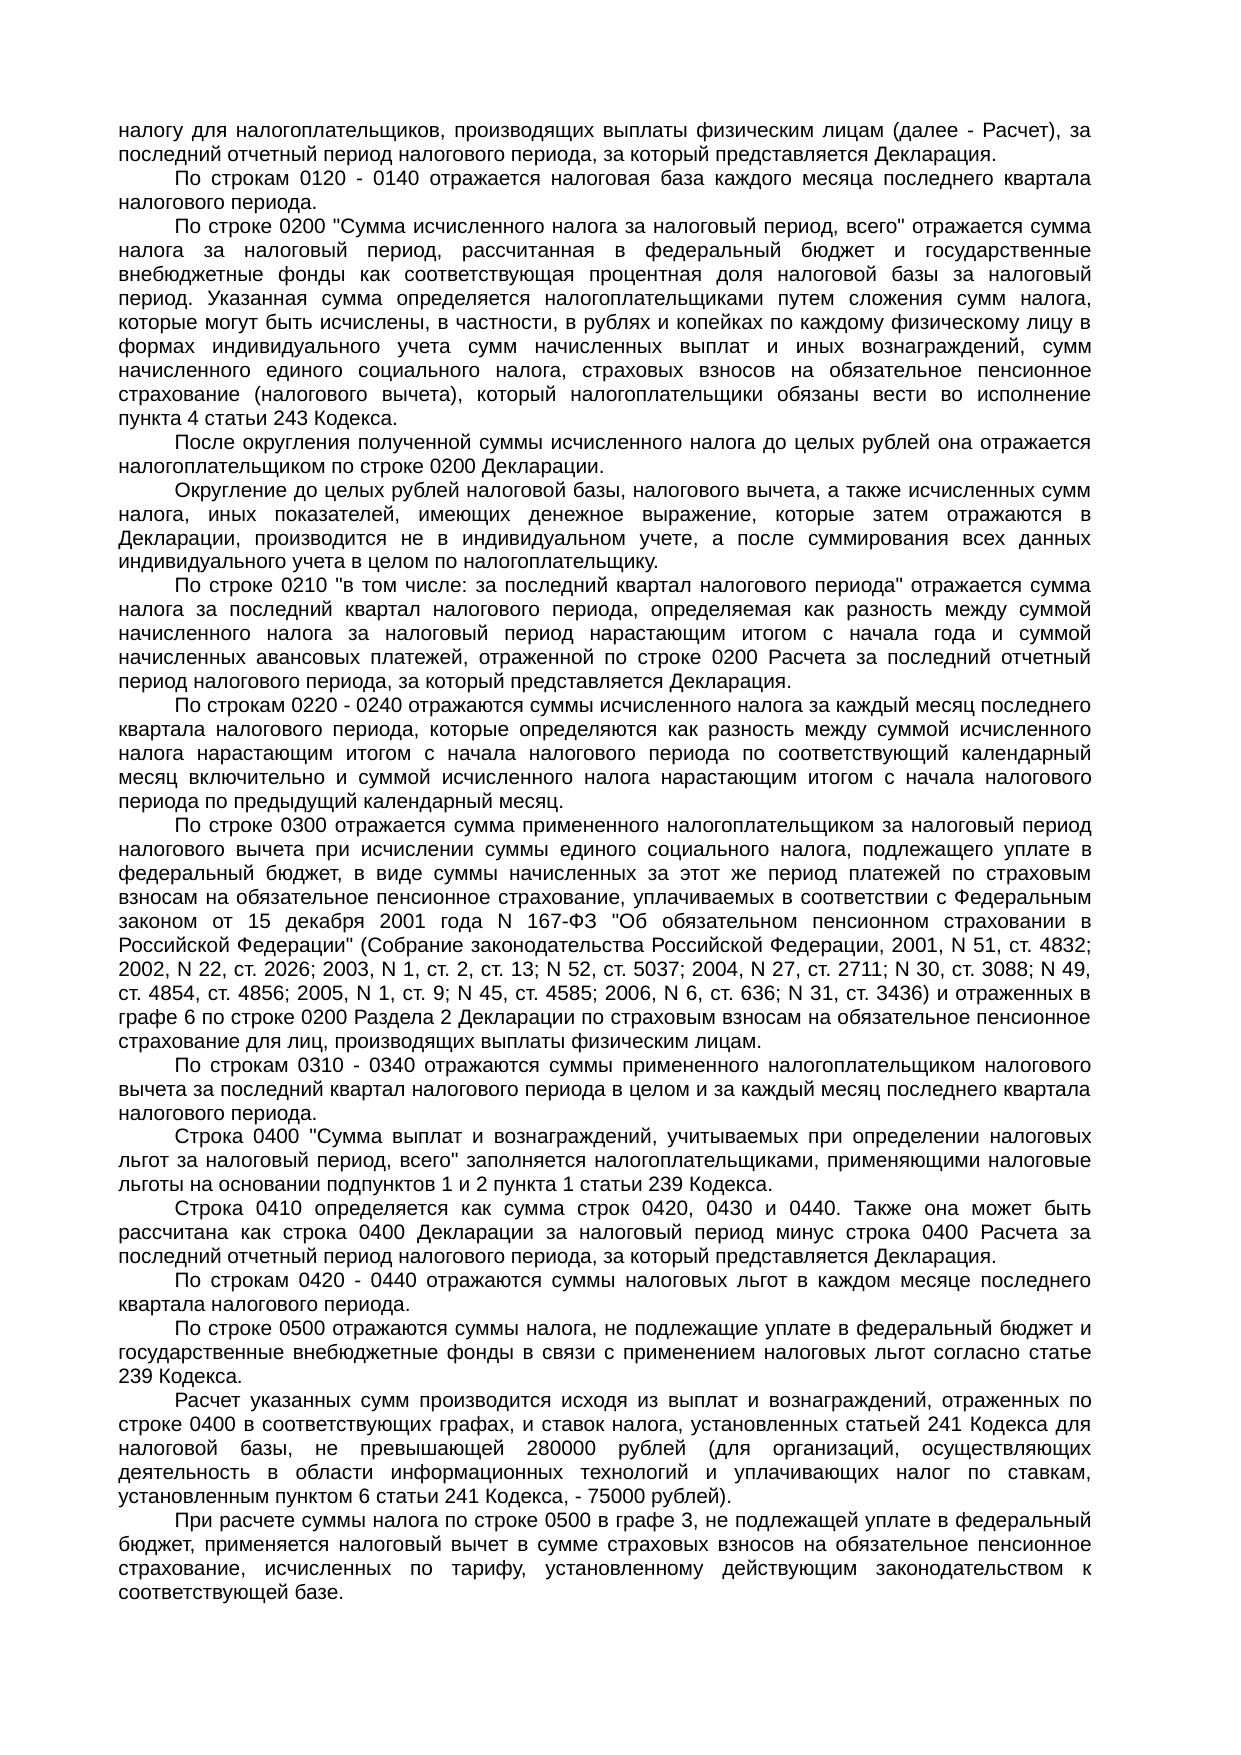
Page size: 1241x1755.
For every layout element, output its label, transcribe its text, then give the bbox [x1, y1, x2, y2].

text Расчет указанных сумм производится исходя из выплат и вознаграждений, отраженных по строке 0400 в соответствующих графах, и ставок налога, установленных статьей 241 Кодекса для налоговой базы, не превышающей 280000 рублей (для организаций, осуществляющих деятельность в области информационных технологий и уплачивающих налог по ставкам, установленным пунктом 6 статьи 241 Кодекса, - 75000 рублей). [118, 1388, 1093, 1508]
text Строка 0400 "Сумма выплат и вознаграждений, учитываемых при определении налоговых льгот за налоговый период, всего" заполняется налогоплательщиками, применяющими налоговые льготы на основании подпунктов 1 и 2 пункта 1 статьи 239 Кодекса. [118, 1124, 1093, 1196]
text Округление до целых рублей налоговой базы, налогового вычета, а также исчисленных сумм налога, иных показателей, имеющих денежное выражение, которые затем отражаются в Декларации, производится не в индивидуальном учете, а после суммирования всех данных индивидуального учета в целом по налогоплательщику. [118, 477, 1093, 573]
text При расчете суммы налога по строке 0500 в графе 3, не подлежащей уплате в федеральный бюджет, применяется налоговый вычет в сумме страховых взносов на обязательное пенсионное страхование, исчисленных по тарифу, установленному действующим законодательством к соответствующей базе. [118, 1508, 1093, 1603]
text По строке 0500 отражаются суммы налога, не подлежащие уплате в федеральный бюджет и государственные внебюджетные фонды в связи с применением налоговых льгот согласно статье 239 Кодекса. [118, 1316, 1093, 1388]
text налогу для налогоплательщиков, производящих выплаты физическим лицам (далее - Расчет), за последний отчетный период налогового периода, за который представляется Декларация. [118, 118, 1093, 166]
text Строка 0410 определяется как сумма строк 0420, 0430 и 0440. Также она может быть рассчитана как строка 0400 Декларации за налоговый период минус строка 0400 Расчета за последний отчетный период налогового периода, за который представляется Декларация. [118, 1196, 1093, 1268]
text После округления полученной суммы исчисленного налога до целых рублей она отражается налогоплательщиком по строке 0200 Декларации. [118, 429, 1093, 477]
text По строке 0210 "в том числе: за последний квартал налогового периода" отражается сумма налога за последний квартал налогового периода, определяемая как разность между суммой начисленного налога за налоговый период нарастающим итогом с начала года и суммой начисленных авансовых платежей, отраженной по строке 0200 Расчета за последний отчетный период налогового периода, за который представляется Декларация. [118, 573, 1093, 693]
text По строке 0300 отражается сумма примененного налогоплательщиком за налоговый период налогового вычета при исчислении суммы единого социального налога, подлежащего уплате в федеральный бюджет, в виде суммы начисленных за этот же период платежей по страховым взносам на обязательное пенсионное страхование, уплачиваемых в соответствии с Федеральным законом от 15 декабря 2001 года N 167-ФЗ "Об обязательном пенсионном страховании в Российской Федерации" (Собрание законодательства Российской Федерации, 2001, N 51, ст. 4832; 2002, N 22, ст. 2026; 2003, N 1, ст. 2, ст. 13; N 52, ст. 5037; 2004, N 27, ст. 2711; N 30, ст. 3088; N 49, ст. 4854, ст. 4856; 2005, N 1, ст. 9; N 45, ст. 4585; 2006, N 6, ст. 636; N 31, ст. 3436) и отраженных в графе 6 по строке 0200 Раздела 2 Декларации по страховым взносам на обязательное пенсионное страхование для лиц, производящих выплаты физическим лицам. [118, 813, 1093, 1052]
text По строкам 0220 - 0240 отражаются суммы исчисленного налога за каждый месяц последнего квартала налогового периода, которые определяются как разность между суммой исчисленного налога нарастающим итогом с начала налогового периода по соответствующий календарный месяц включительно и суммой исчисленного налога нарастающим итогом с начала налогового периода по предыдущий календарный месяц. [118, 693, 1093, 813]
text По строкам 0120 - 0140 отражается налоговая база каждого месяца последнего квартала налогового периода. [118, 166, 1093, 214]
text По строке 0200 "Сумма исчисленного налога за налоговый период, всего" отражается сумма налога за налоговый период, рассчитанная в федеральный бюджет и государственные внебюджетные фонды как соответствующая процентная доля налоговой базы за налоговый период. Указанная сумма определяется налогоплательщиками путем сложения сумм налога, которые могут быть исчислены, в частности, в рублях и копейках по каждому физическому лицу в формах индивидуального учета сумм начисленных выплат и иных вознаграждений, сумм начисленного единого социального налога, страховых взносов на обязательное пенсионное страхование (налогового вычета), который налогоплательщики обязаны вести во исполнение пункта 4 статьи 243 Кодекса. [118, 214, 1093, 429]
text По строкам 0420 - 0440 отражаются суммы налоговых льгот в каждом месяце последнего квартала налогового периода. [118, 1268, 1093, 1316]
text По строкам 0310 - 0340 отражаются суммы примененного налогоплательщиком налогового вычета за последний квартал налогового периода в целом и за каждый месяц последнего квартала налогового периода. [118, 1052, 1093, 1124]
